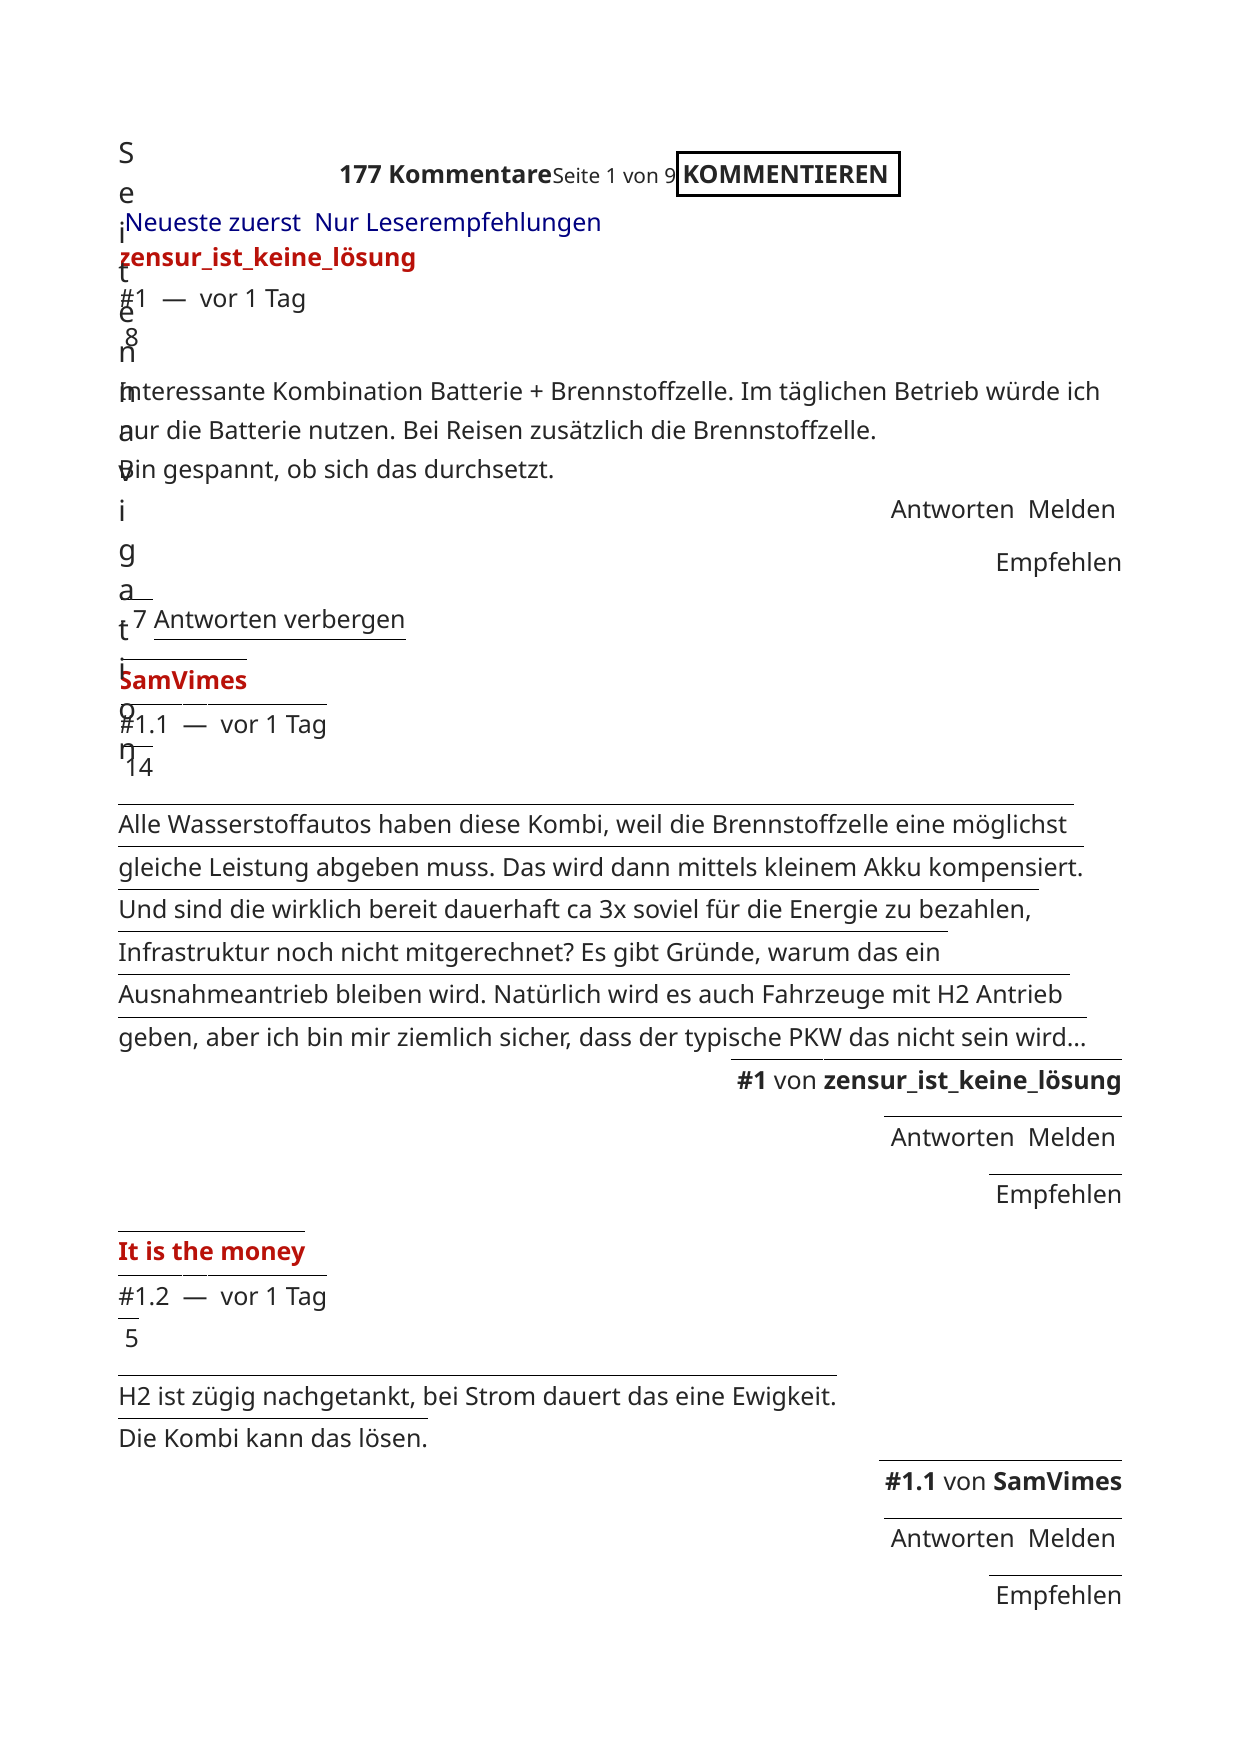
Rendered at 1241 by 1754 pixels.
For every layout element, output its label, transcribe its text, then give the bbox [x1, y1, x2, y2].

subtitle It is the money [118, 1231, 1122, 1268]
text Interessante Kombination Batterie + Brennstoffzelle. Im täglichen Betrieb würde ich nur die Batterie nutzen. Bei Reisen zusätzlich die Brennstoffzelle. [121, 374, 1122, 447]
text Alle Wasserstoffautos haben diese Kombi, weil die Brennstoffzelle eine möglichst gleiche Leistung abgeben muss. Das wird dann mittels kleinem Akku kompensiert. Und sind die wirklich bereit dauerhaft ca 3x soviel für die Energie zu bezahlen, Infrastruktur noch nicht mitgerechnet? Es gibt Gründe, warum das ein Ausnahmeantrieb bleiben wird. Natürlich wird es auch Fahrzeuge mit H2 Antrieb geben, aber ich bin mir ziemlich sicher, dass der typische PKW das nicht sein wird… [118, 804, 1122, 1054]
text 14 [118, 746, 1122, 783]
text 177 KommentareSeite 1 von 9KOMMENTIEREN [121, 151, 676, 197]
text H2 ist zügig nachgetankt, bei Strom dauert das eine Ewigkeit. Die Kombi kann das lösen. [118, 1375, 1122, 1455]
text Bin gespannt, ob sich das durchsetzt. [121, 452, 1122, 486]
text Empfehlen [121, 545, 1122, 579]
text Antworten Melden [118, 1517, 1122, 1554]
text Antworten Melden [118, 1116, 1122, 1153]
subtitle SamVimes [121, 659, 1122, 696]
text Empfehlen [118, 1575, 1122, 1612]
text 177 KommentareSeite 1 von 9KOMMENTIEREN [901, 151, 1122, 197]
text - 7 Antworten verbergen [121, 599, 1122, 639]
subtitle zensur_ist_keine_lösung [121, 240, 1122, 274]
text #1 von zensur_ist_keine_lösung [118, 1059, 1122, 1096]
text 5 [118, 1318, 1122, 1355]
text 177 KommentareSeite 1 von 9KOMMENTIEREN [679, 154, 898, 194]
text Neueste zuerst Nur Leserempfehlungen [121, 204, 1122, 238]
text #1.1 — vor 1 Tag [121, 704, 1122, 741]
text #1 — vor 1 Tag [121, 281, 1122, 315]
text 8 [121, 320, 1122, 354]
text Empfehlen [118, 1174, 1122, 1211]
text #1.2 — vor 1 Tag [118, 1275, 1122, 1312]
text Antworten Melden [121, 491, 1122, 525]
text #1.1 von SamVimes [118, 1460, 1122, 1497]
